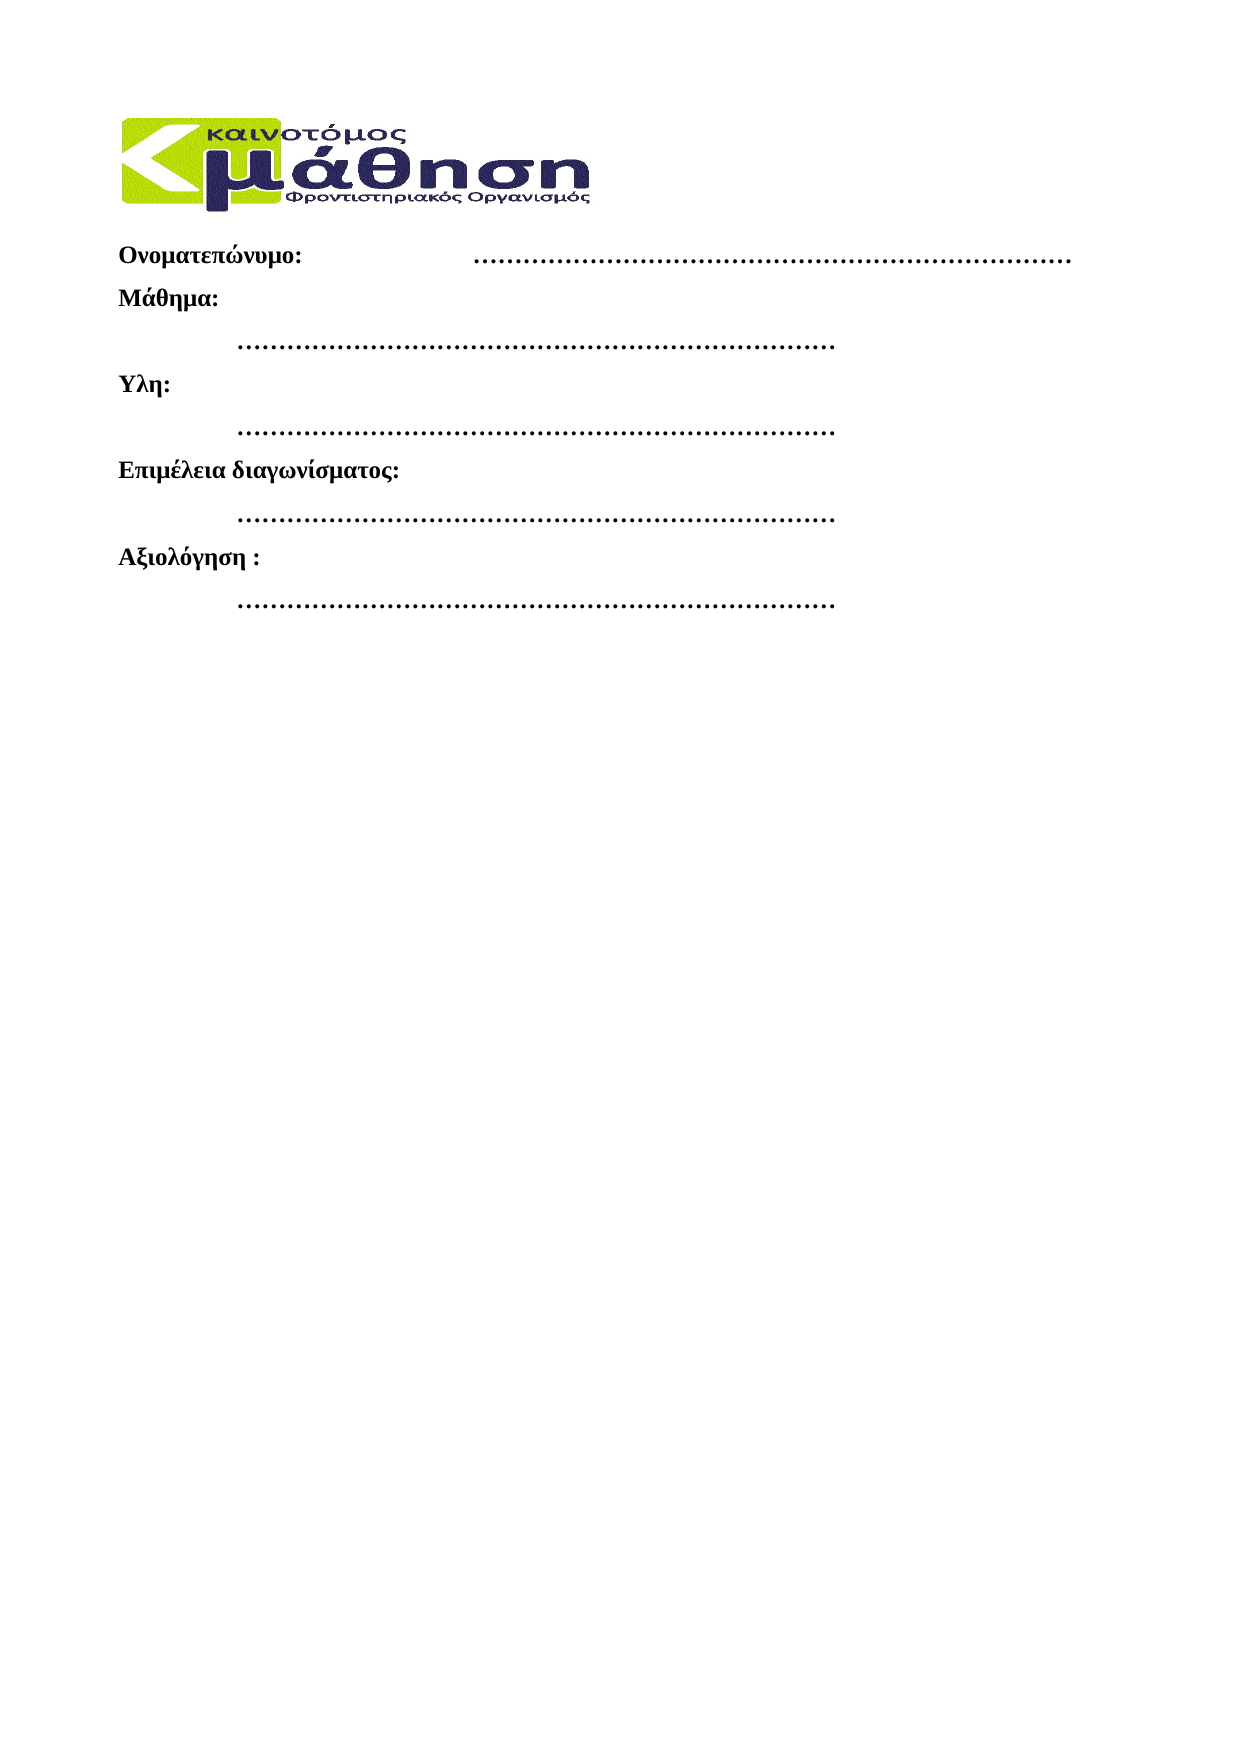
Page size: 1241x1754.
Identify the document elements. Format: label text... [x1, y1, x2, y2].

text Αξιολόγηση : ……………………………………………………………… [118, 542, 1122, 614]
text Μάθημα: ……………………………………………………………… [118, 283, 1122, 355]
text Ονοματεπώνυμο: ……………………………………………………………… [118, 240, 1122, 269]
text Υλη: ……………………………………………………………… [118, 369, 1122, 441]
text Επιμέλεια διαγωνίσματος: ……………………………………………………………… [118, 456, 1122, 527]
